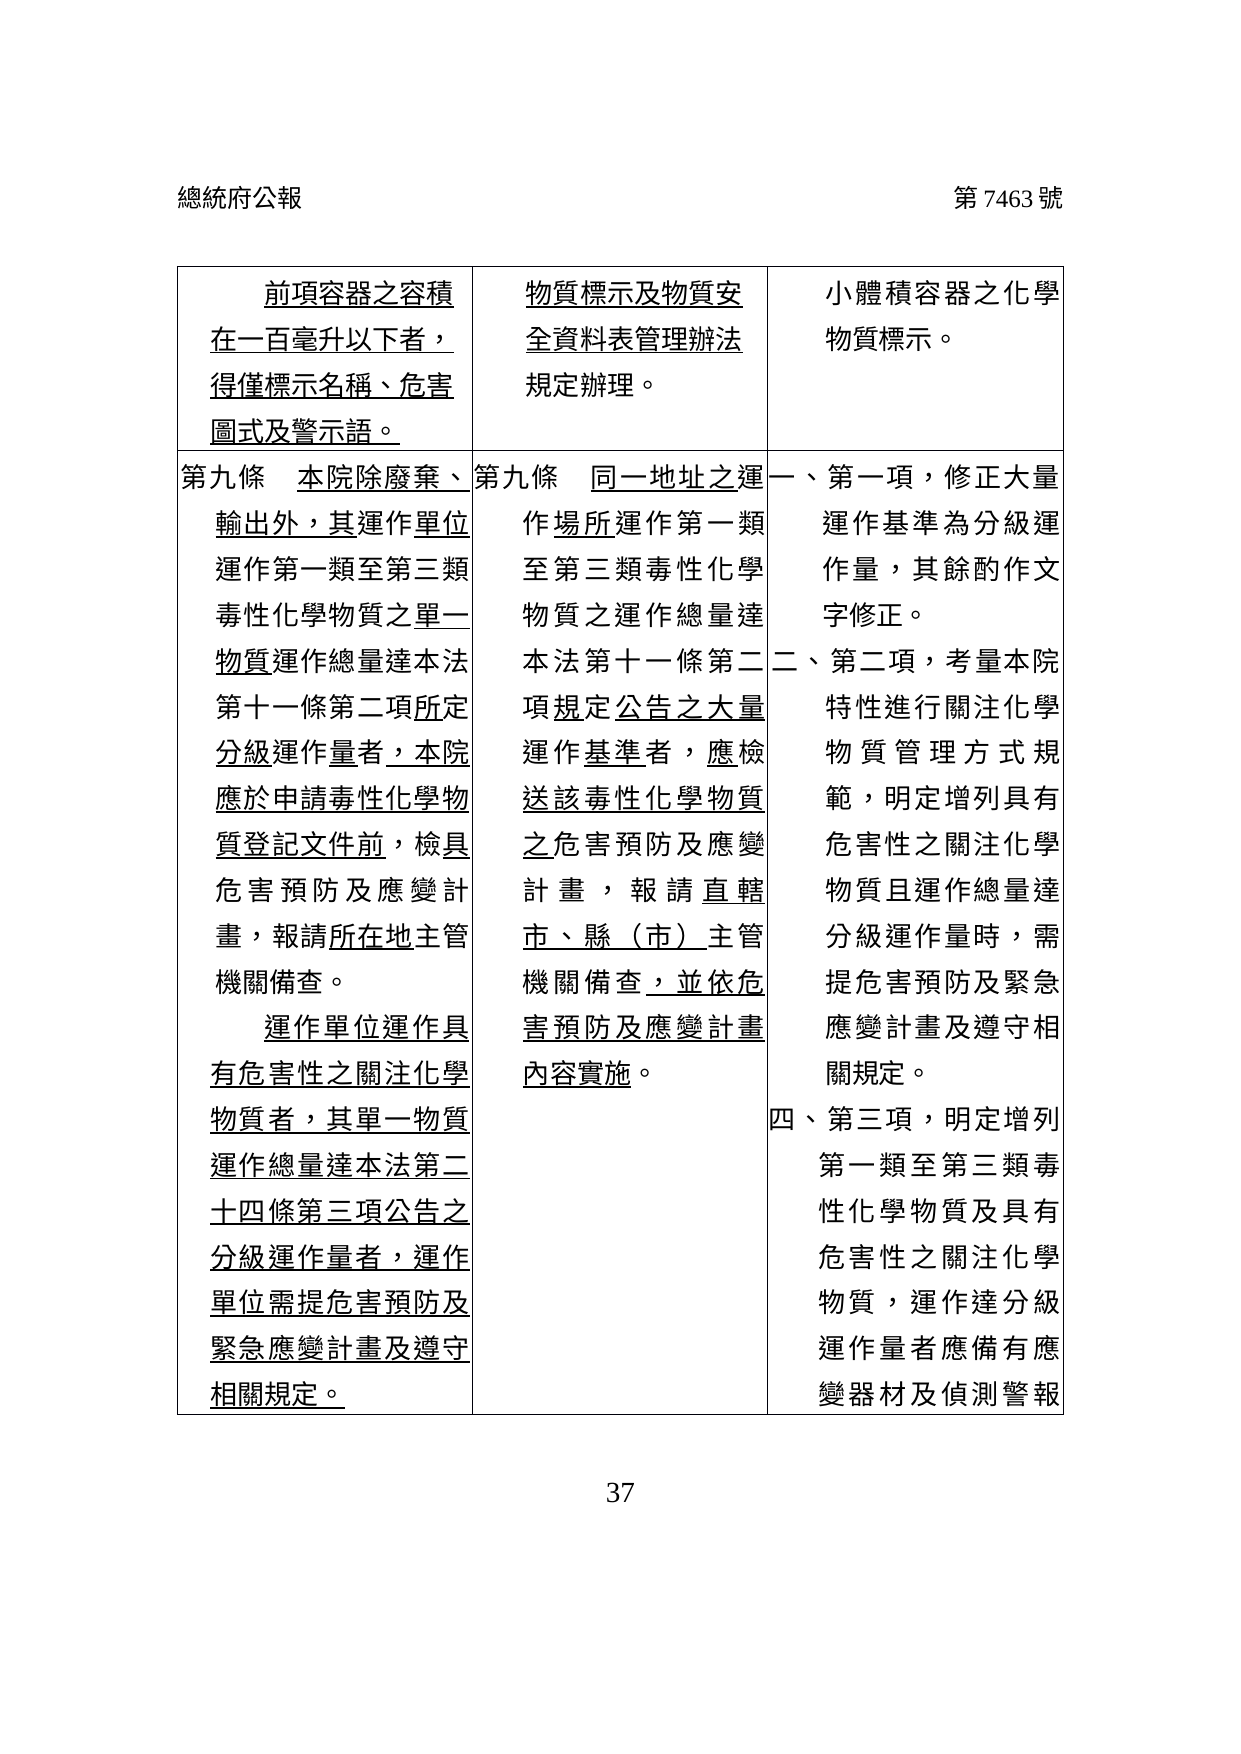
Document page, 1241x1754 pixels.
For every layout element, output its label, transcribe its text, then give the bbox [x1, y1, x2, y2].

table_cell 前項容器之容積在一百毫升以下者，得僅標示名稱、危害圖式及警示語。 [178, 267, 472, 450]
table_cell 一、第一項，修正大量運作基準為分級運作量，其餘酌作文字修正。 二、第二項，考量本院特性進行關注化學物質管理方式規範，明定增列具有危害性之關注化學物質且運作總量達分級運作量時，需提危害預防及緊急應變計畫及遵守相關規定。 四、第三項，明定增列第一類至第三類毒性化學物質及具有危害性之關注化學物質，運作達分級運作量者應備有應變器材及偵測警報 [768, 451, 1063, 1414]
table_cell 第九條 同一地址之運作場所運作第一類至第三類毒性化學物質之運作總量達本法第十一條第二項規定公告之大量運作基準者，應檢送該毒性化學物質之危害預防及應變計畫，報請直轄市、縣（市）主管機關備查，並依危害預防及應變計畫內容實施。 [473, 451, 767, 1414]
table_cell 小體積容器之化學物質標示。 [768, 267, 1063, 450]
table_cell 第九條 本院除廢棄、輸出外，其運作單位運作第一類至第三類毒性化學物質之單一物質運作總量達本法第十一條第二項所定分級運作量者，本院應於申請毒性化學物質登記文件前，檢具危害預防及應變計畫，報請所在地主管機關備查。 運作單位運作具有危害性之關注化學物質者，其單一物質運作總量達本法第二十四條第三項公告之分級運作量者，運作單位需提危害預防及緊急應變計畫及遵守相關規定。 [178, 451, 472, 1414]
table_cell 物質標示及物質安全資料表管理辦法規定辦理。 [473, 267, 767, 450]
